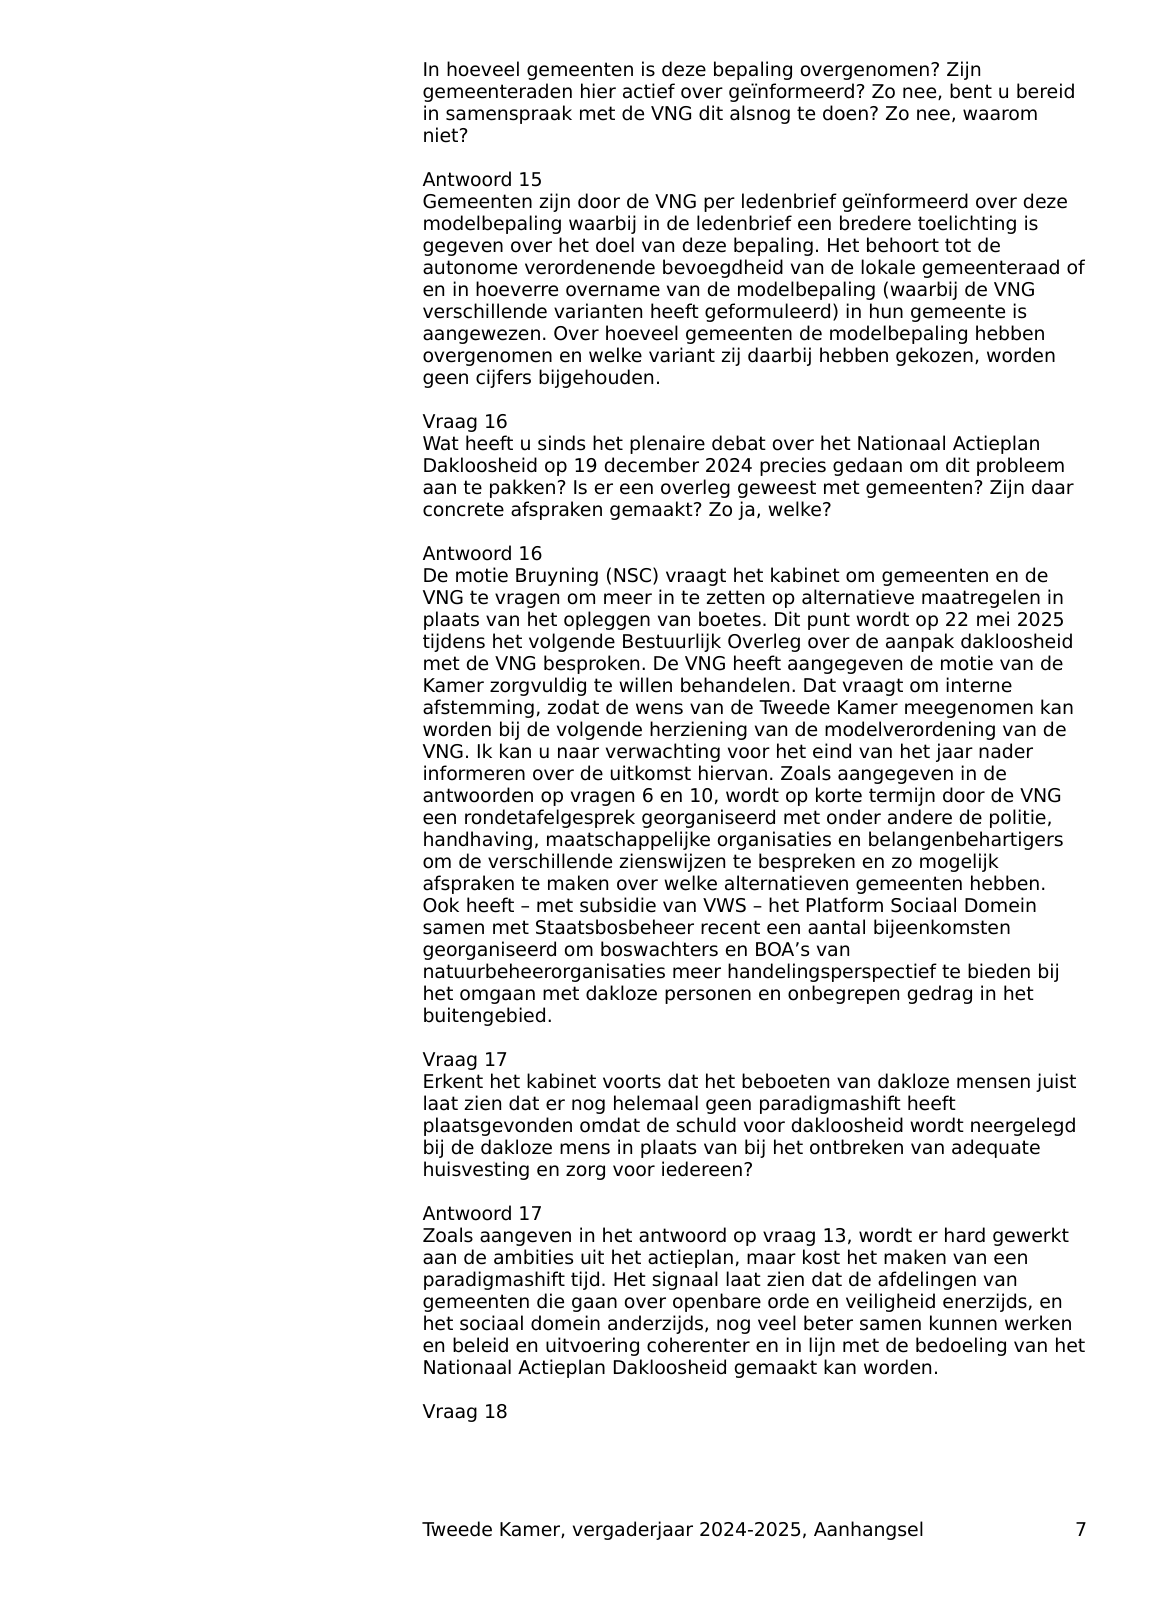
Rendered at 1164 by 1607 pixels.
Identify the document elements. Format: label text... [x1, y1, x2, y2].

text Antwoord 16 [422, 543, 1087, 565]
text Gemeenten zijn door de VNG per ledenbrief geïnformeerd over deze modelbepaling waarbij in de ledenbrief een bredere toelichting is gegeven over het doel van deze bepaling. Het behoort tot de autonome verordenende bevoegdheid van de lokale gemeenteraad of en in hoeverre overname van de modelbepaling (waarbij de VNG verschillende varianten heeft geformuleerd) in hun gemeente is aangewezen. Over hoeveel gemeenten de modelbepaling hebben overgenomen en welke variant zij daarbij hebben gekozen, worden geen cijfers bijgehouden. [422, 191, 1087, 389]
text Erkent het kabinet voorts dat het beboeten van dakloze mensen juist laat zien dat er nog helemaal geen paradigmashift heeft plaatsgevonden omdat de schuld voor dakloosheid wordt neergelegd bij de dakloze mens in plaats van bij het ontbreken van adequate huisvesting en zorg voor iedereen? [422, 1071, 1087, 1181]
text Zoals aangeven in het antwoord op vraag 13, wordt er hard gewerkt aan de ambities uit het actieplan, maar kost het maken van een paradigmashift tijd. Het signaal laat zien dat de afdelingen van gemeenten die gaan over openbare orde en veiligheid enerzijds, en het sociaal domein anderzijds, nog veel beter samen kunnen werken en beleid en uitvoering coherenter en in lijn met de bedoeling van het Nationaal Actieplan Dakloosheid gemaakt kan worden. [422, 1225, 1087, 1379]
text Wat heeft u sinds het plenaire debat over het Nationaal Actieplan Dakloosheid op 19 december 2024 precies gedaan om dit probleem aan te pakken? Is er een overleg geweest met gemeenten? Zijn daar concrete afspraken gemaakt? Zo ja, welke? [422, 433, 1087, 521]
text In hoeveel gemeenten is deze bepaling overgenomen? Zijn gemeenteraden hier actief over geïnformeerd? Zo nee, bent u bereid in samenspraak met de VNG dit alsnog te doen? Zo nee, waarom niet? [422, 59, 1087, 147]
text Vraag 16 [422, 411, 1087, 433]
text Vraag 18 [422, 1401, 1087, 1423]
text Vraag 17 [422, 1049, 1087, 1071]
text Antwoord 15 [422, 169, 1087, 191]
text De motie Bruyning (NSC) vraagt het kabinet om gemeenten en de VNG te vragen om meer in te zetten op alternatieve maatregelen in plaats van het opleggen van boetes. Dit punt wordt op 22 mei 2025 tijdens het volgende Bestuurlijk Overleg over de aanpak dakloosheid met de VNG besproken. De VNG heeft aangegeven de motie van de Kamer zorgvuldig te willen behandelen. Dat vraagt om interne afstemming, zodat de wens van de Tweede Kamer meegenomen kan worden bij de volgende herziening van de modelverordening van de VNG. Ik kan u naar verwachting voor het eind van het jaar nader informeren over de uitkomst hiervan. Zoals aangegeven in de antwoorden op vragen 6 en 10, wordt op korte termijn door de VNG een rondetafelgesprek georganiseerd met onder andere de politie, handhaving, maatschappelijke organisaties en belangenbehartigers om de verschillende zienswijzen te bespreken en zo mogelijk afspraken te maken over welke alternatieven gemeenten hebben. Ook heeft – met subsidie van VWS – het Platform Sociaal Domein samen met Staatsbosbeheer recent een aantal bijeenkomsten georganiseerd om boswachters en BOA’s van natuurbeheerorganisaties meer handelingsperspectief te bieden bij het omgaan met dakloze personen en onbegrepen gedrag in het buitengebied. [422, 565, 1087, 1027]
text Antwoord 17 [422, 1203, 1087, 1225]
